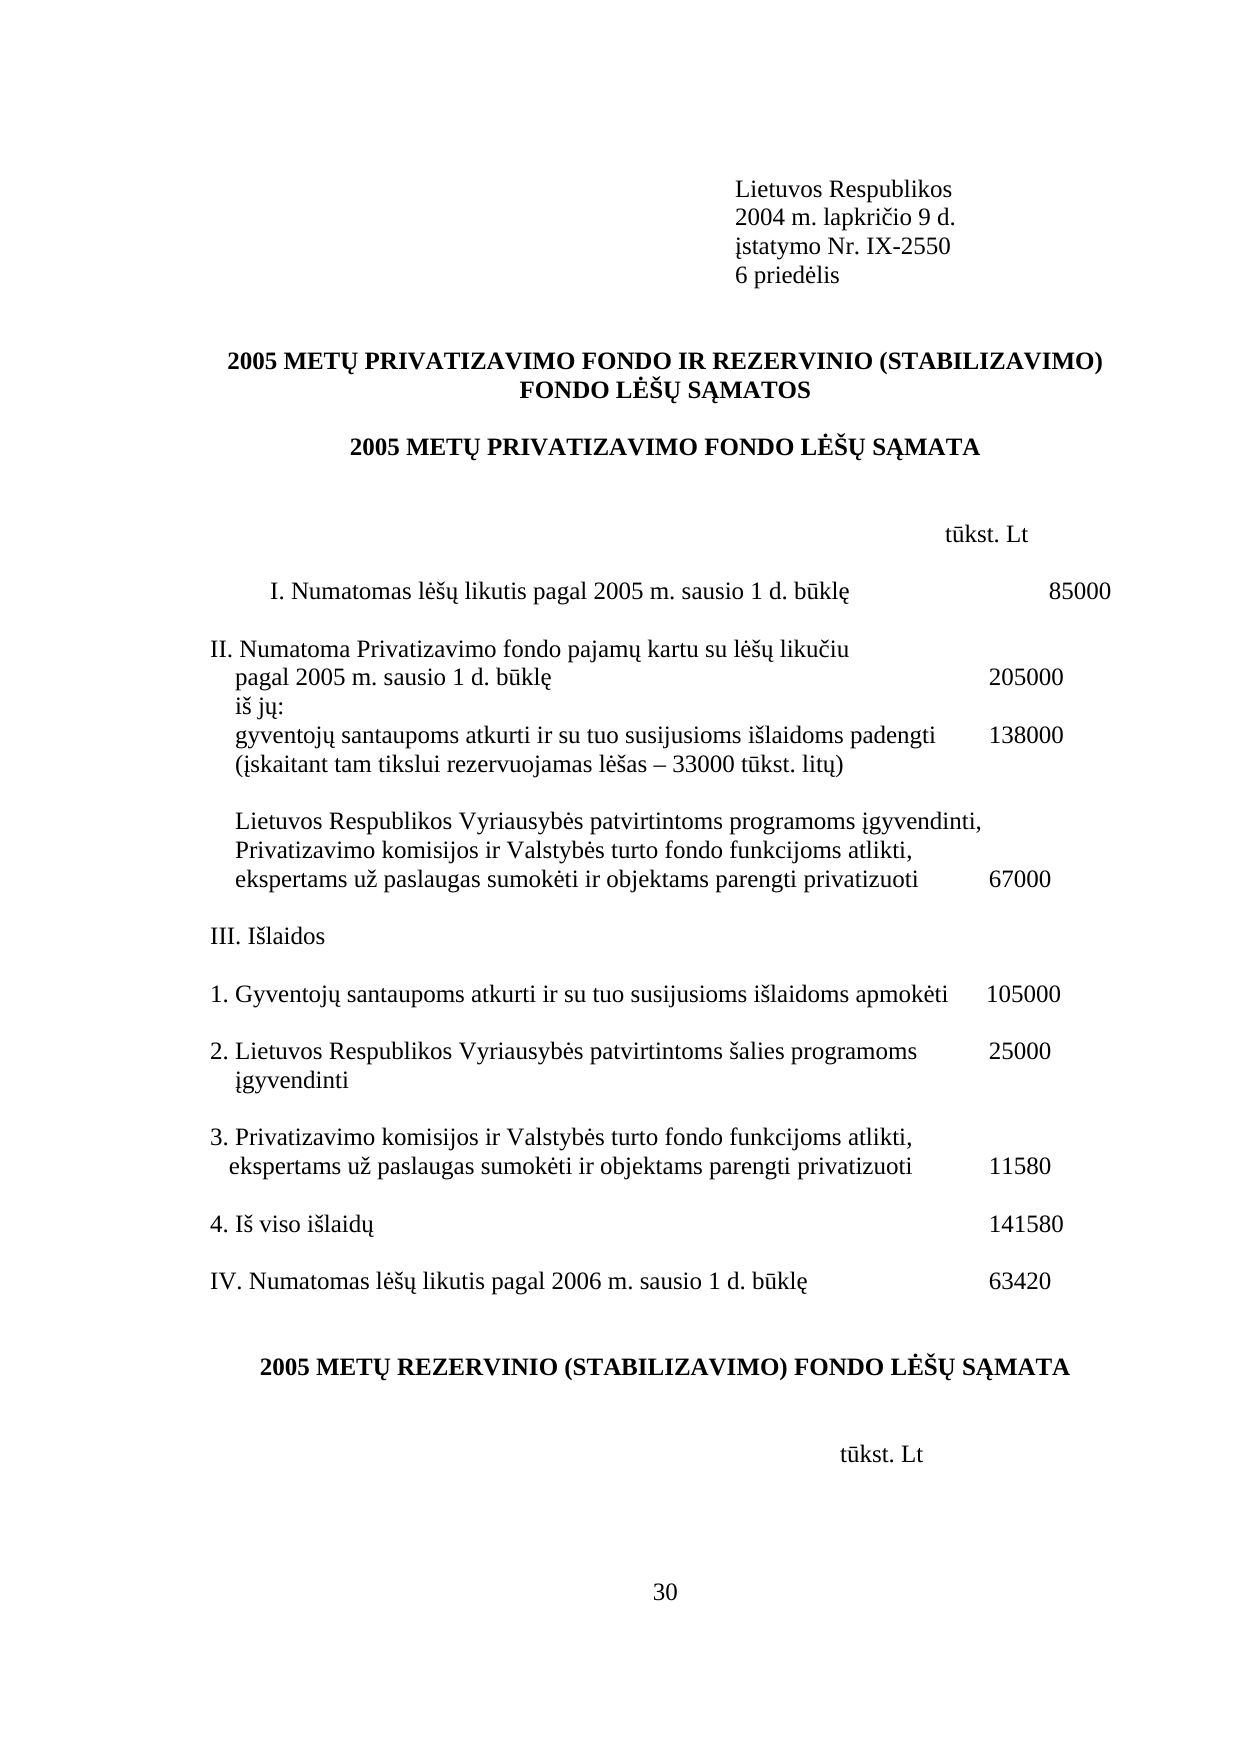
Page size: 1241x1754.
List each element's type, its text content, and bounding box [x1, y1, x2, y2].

text įstatymo Nr. IX-2550 [210, 231, 1120, 260]
text I. Numatomas lėšų likutis pagal 2005 m. sausio 1 d. būklę 85000 [60, 576, 1120, 605]
text 2004 m. lapkričio 9 d. [210, 202, 1120, 231]
text IV. Numatomas lėšų likutis pagal 2006 m. sausio 1 d. būklę 63420 [210, 1266, 1120, 1295]
subtitle gyventojų santaupoms atkurti ir su tuo susijusioms išlaidoms padengti 138000 [210, 720, 1120, 749]
text tūkst. Lt [210, 1439, 1120, 1467]
text 3. Privatizavimo komisijos ir Valstybės turto fondo funkcijoms atlikti, [210, 1122, 1120, 1151]
text ekspertams už paslaugas sumokėti ir objektams parengti privatizuoti 67000 [210, 864, 1120, 892]
text 2005 METŲ REZERVINIO (STABILIZAVIMO) FONDO LĖŠŲ SĄMATA [210, 1352, 1120, 1381]
text III. Išlaidos [210, 921, 1120, 950]
text iš jų: [210, 691, 1120, 720]
text 2005 METŲ PRIVATIZAVIMO FONDO IR REZERVINIO (STABILIZAVIMO) FONDO LĖŠŲ SĄMATOS [210, 346, 1120, 404]
text ekspertams už paslaugas sumokėti ir objektams parengti privatizuoti 11580 [210, 1151, 1120, 1180]
text 6 priedėlis [210, 260, 1120, 289]
text įgyvendinti [210, 1065, 1120, 1094]
subtitle (įskaitant tam tikslui rezervuojamas lėšas – 33000 tūkst. litų) [210, 749, 1120, 777]
text 2. Lietuvos Respublikos Vyriausybės patvirtintoms šalies programoms 25000 [210, 1036, 1120, 1065]
text 2005 METŲ PRIVATIZAVIMO FONDO LĖŠŲ SĄMATA [210, 432, 1120, 461]
text Privatizavimo komisijos ir Valstybės turto fondo funkcijoms atlikti, [210, 835, 1120, 864]
text Lietuvos Respublikos [210, 174, 1120, 202]
text tūkst. Lt [210, 490, 1120, 547]
text 1. Gyventojų santaupoms atkurti ir su tuo susijusioms išlaidoms apmokėti 105000 [210, 979, 1120, 1007]
text pagal 2005 m. sausio 1 d. būklę 205000 [97, 662, 1120, 691]
text 4. Iš viso išlaidų 141580 [210, 1209, 1120, 1237]
text Lietuvos Respublikos Vyriausybės patvirtintoms programoms įgyvendinti, [210, 806, 1120, 835]
text II. Numatoma Privatizavimo fondo pajamų kartu su lėšų likučiu [97, 634, 1120, 662]
